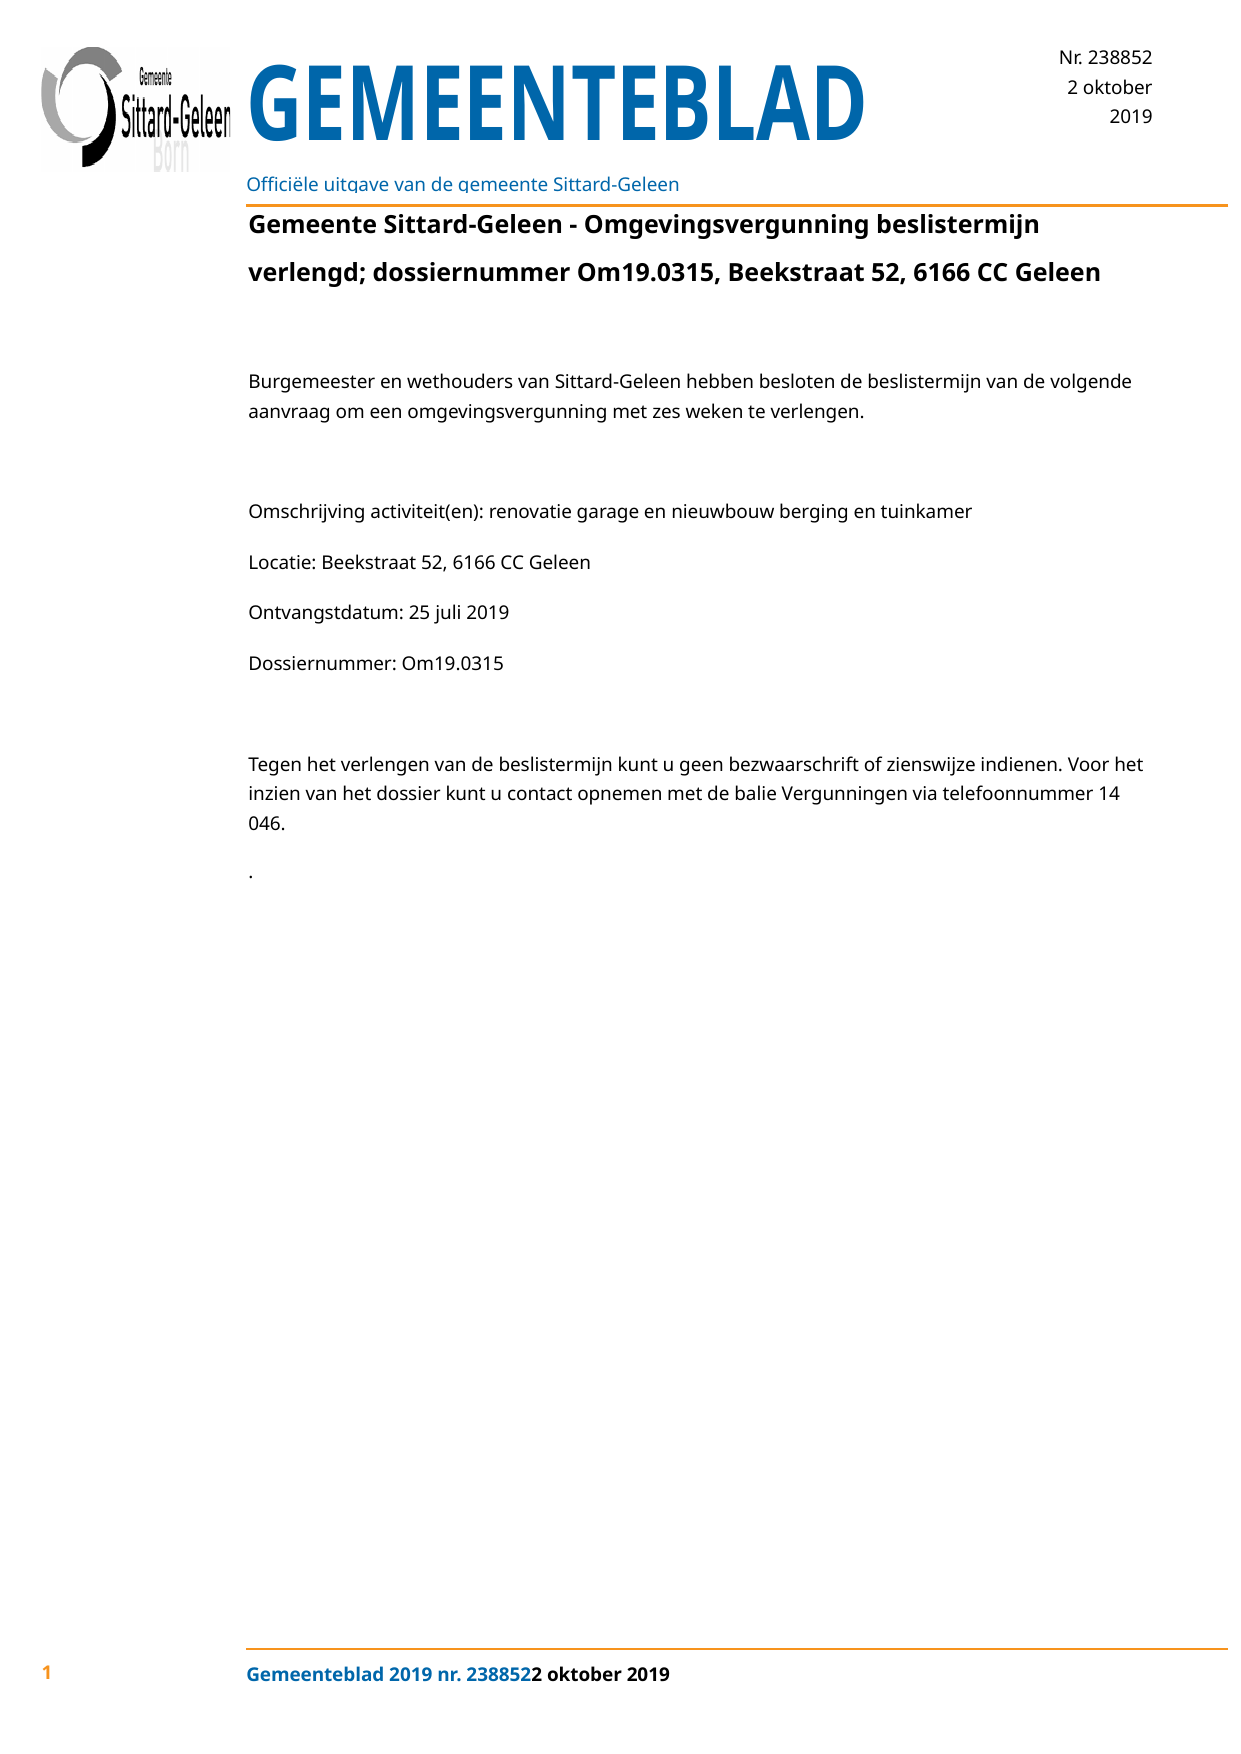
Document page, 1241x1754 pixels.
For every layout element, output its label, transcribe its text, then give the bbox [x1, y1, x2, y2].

text Gemeente Sittard-Geleen - Omgevingsvergunning beslistermijn verlengd; dossiernummer Om19.0315, Beekstraat 52, 6166 CC Geleen [248, 207, 1152, 288]
text Tegen het verlengen van de beslistermijn kunt u geen bezwaarschrift of zienswijze indienen. Voor het inzien van het dossier kunt u contact opnemen met de balie Vergunningen via telefoonnummer 14 046. [248, 751, 1152, 836]
text Burgemeester en wethouders van Sittard-Geleen hebben besloten de beslistermijn van de volgende aanvraag om een omgevingsvergunning met zes weken te verlengen. [248, 368, 1152, 424]
text Ontvangstdatum: 25 juli 2019 [248, 599, 1152, 625]
picture [41, 47, 231, 172]
text Locatie: Beekstraat 52, 6166 CC Geleen [248, 549, 1152, 575]
text Dossiernummer: Om19.0315 [248, 650, 1152, 676]
text Omschrijving activiteit(en): renovatie garage en nieuwbouw berging en tuinkamer [248, 499, 1152, 524]
text . [248, 858, 1152, 883]
